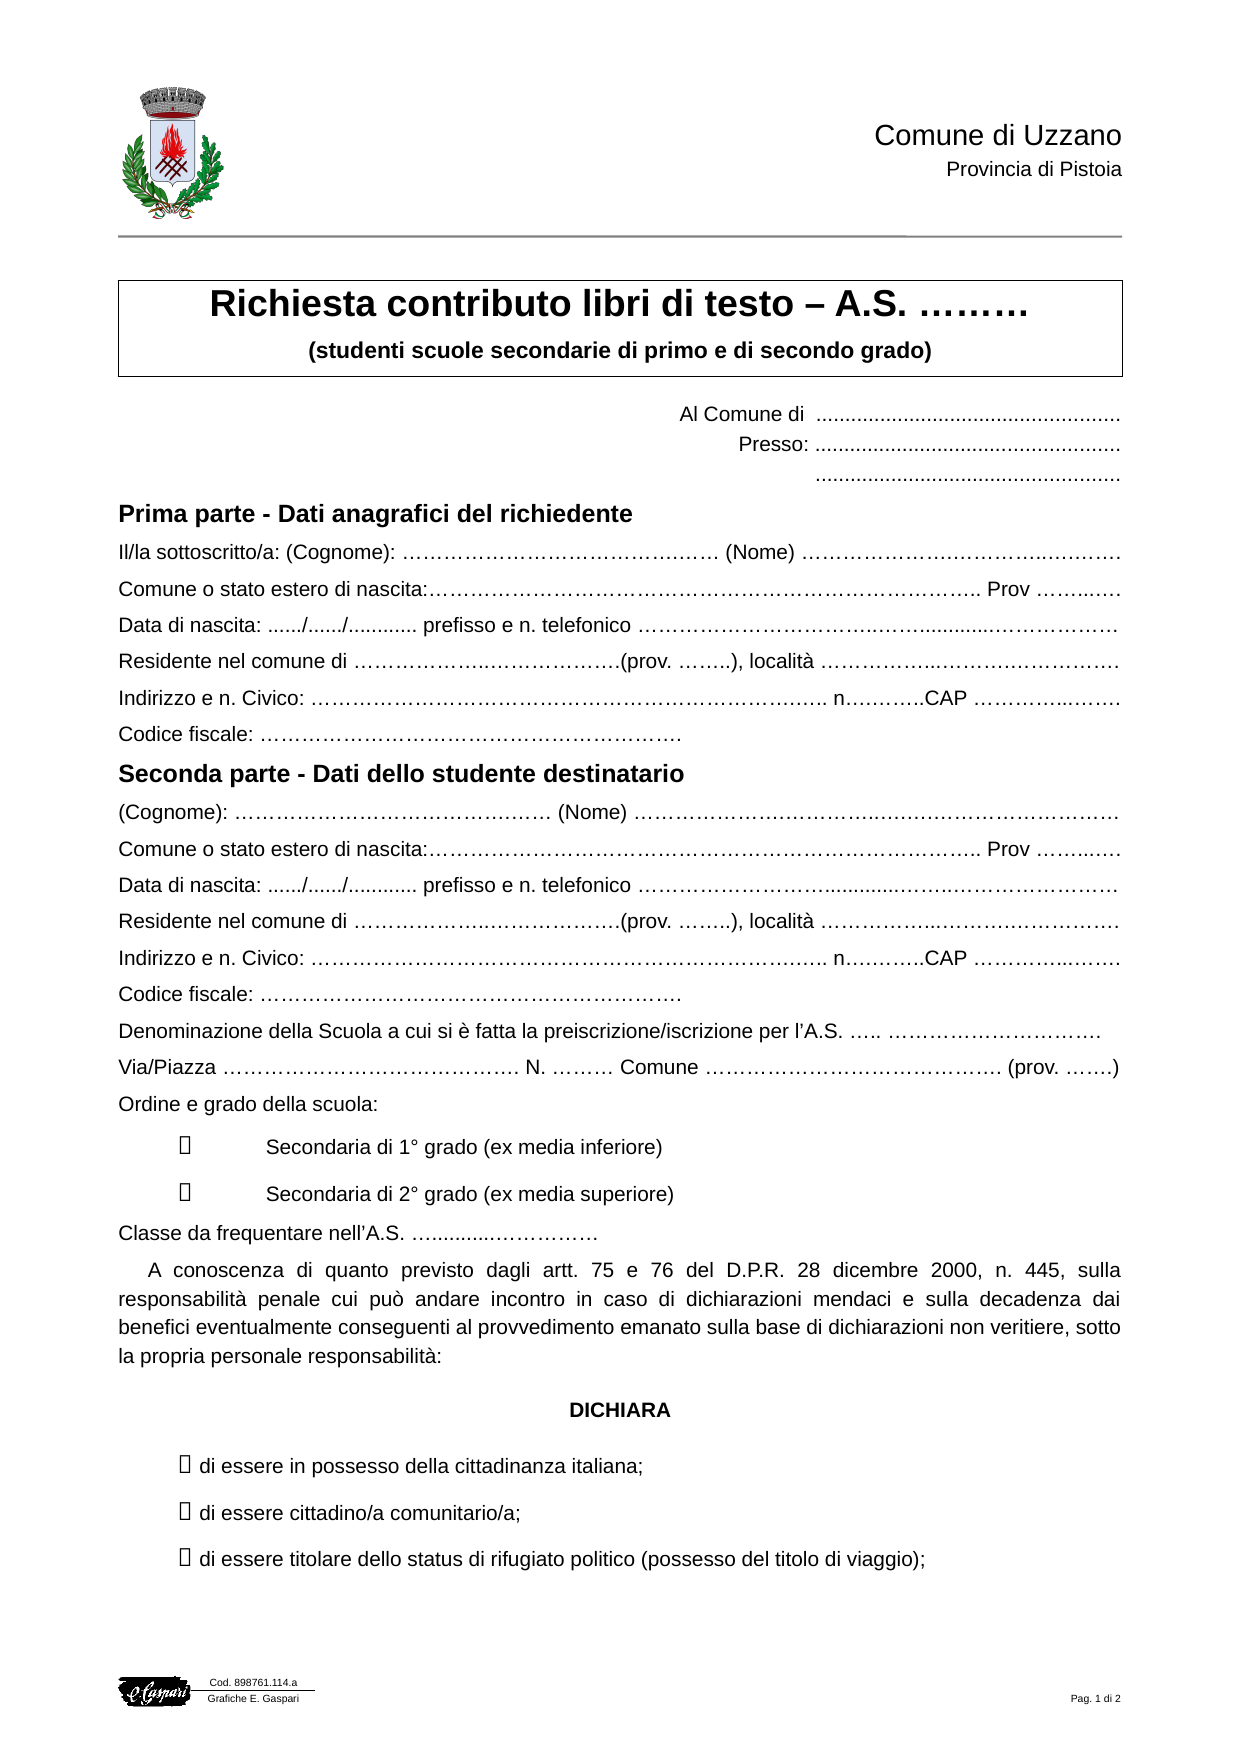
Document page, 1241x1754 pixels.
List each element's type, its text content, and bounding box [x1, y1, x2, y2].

text Provincia di Pistoia [224, 157, 1122, 181]
text Residente nel comune di ………………..……………….(prov. ……..), località ……………...……….……………. [118, 649, 1122, 673]
text Data di nascita: ....../....../............ prefisso e n. telefonico ……………………….............……..…………………… [118, 873, 1122, 897]
text Denominazione della Scuola a cui si è fatta la preiscrizione/iscrizione per l’A.S. ….. …………………………. [118, 1019, 1122, 1043]
text Data di nascita: ....../....../............ prefisso e n. telefonico ……………………………..…….............……………… [118, 613, 1122, 637]
text  di essere cittadino/a comunitario/a; [177, 1493, 1122, 1527]
picture [117, 1675, 191, 1707]
text (Cognome): ………………………………….…… (Nome) ………………….…………..….….……………………… [118, 800, 1122, 824]
text Comune di Uzzano [224, 118, 1122, 152]
text Comune o stato estero di nascita:…………………………………………………………………….. Prov ……...…. [118, 836, 1122, 860]
text Classe da frequentare nell’A.S. …...........…………… [118, 1221, 1122, 1245]
text DICHIARA [118, 1398, 1122, 1422]
picture [122, 87, 224, 219]
text  Secondaria di 2° grado (ex media superiore) [177, 1174, 1122, 1209]
text Ordine e grado della scuola: [118, 1092, 1122, 1116]
text Codice fiscale: ……………………………………………………. [118, 982, 1122, 1006]
text Seconda parte - Dati dello studente destinatario [118, 759, 1122, 787]
text  di essere in possesso della cittadinanza italiana; [177, 1447, 1122, 1481]
text Codice fiscale: ……………………………………………………. [118, 722, 1122, 746]
text Al Comune di [679, 402, 1122, 426]
text Indirizzo e n. Civico: …………………………………………………………….….. n….……..CAP …………...……. [118, 946, 1122, 970]
text Presso: [738, 432, 1122, 456]
text Indirizzo e n. Civico: …………………………………………………………….….. n….……..CAP …………...……. [118, 686, 1122, 710]
text Il/la sottoscritto/a: (Cognome): ………………………………….…… (Nome) ………………….…………..….……. [118, 540, 1122, 564]
text Via/Piazza ……………………………………. N. ……… Comune ……………………………………. (prov. …….) [118, 1055, 1122, 1079]
table_header Richiesta contributo libri di testo – A.S. ……… (studenti scuole secondarie di primo e di secondo grado) [119, 281, 1122, 376]
text Prima parte - Dati anagrafici del richiedente [118, 499, 1122, 527]
text Comune o stato estero di nascita:…………………………………………………………………….. Prov ……...…. [118, 576, 1122, 600]
text A conoscenza di quanto previsto dagli artt. 75 e 76 del D.P.R. 28 dicembre 2000, n. 445, sulla responsabilità penale cui può andare incontro in caso di dichiarazioni mendaci e sulla decadenza dai benefici eventualmente conseguenti al provvedimento emanato sulla base di dichiarazioni non veritiere, sotto la propria personale responsabilità: [118, 1258, 1122, 1368]
text Residente nel comune di ………………..……………….(prov. ……..), località ……………...……….……………. [118, 909, 1122, 933]
text  Secondaria di 1° grado (ex media inferiore) [177, 1128, 1122, 1162]
text  di essere titolare dello status di rifugiato politico (possesso del titolo di viaggio); [177, 1540, 1122, 1574]
